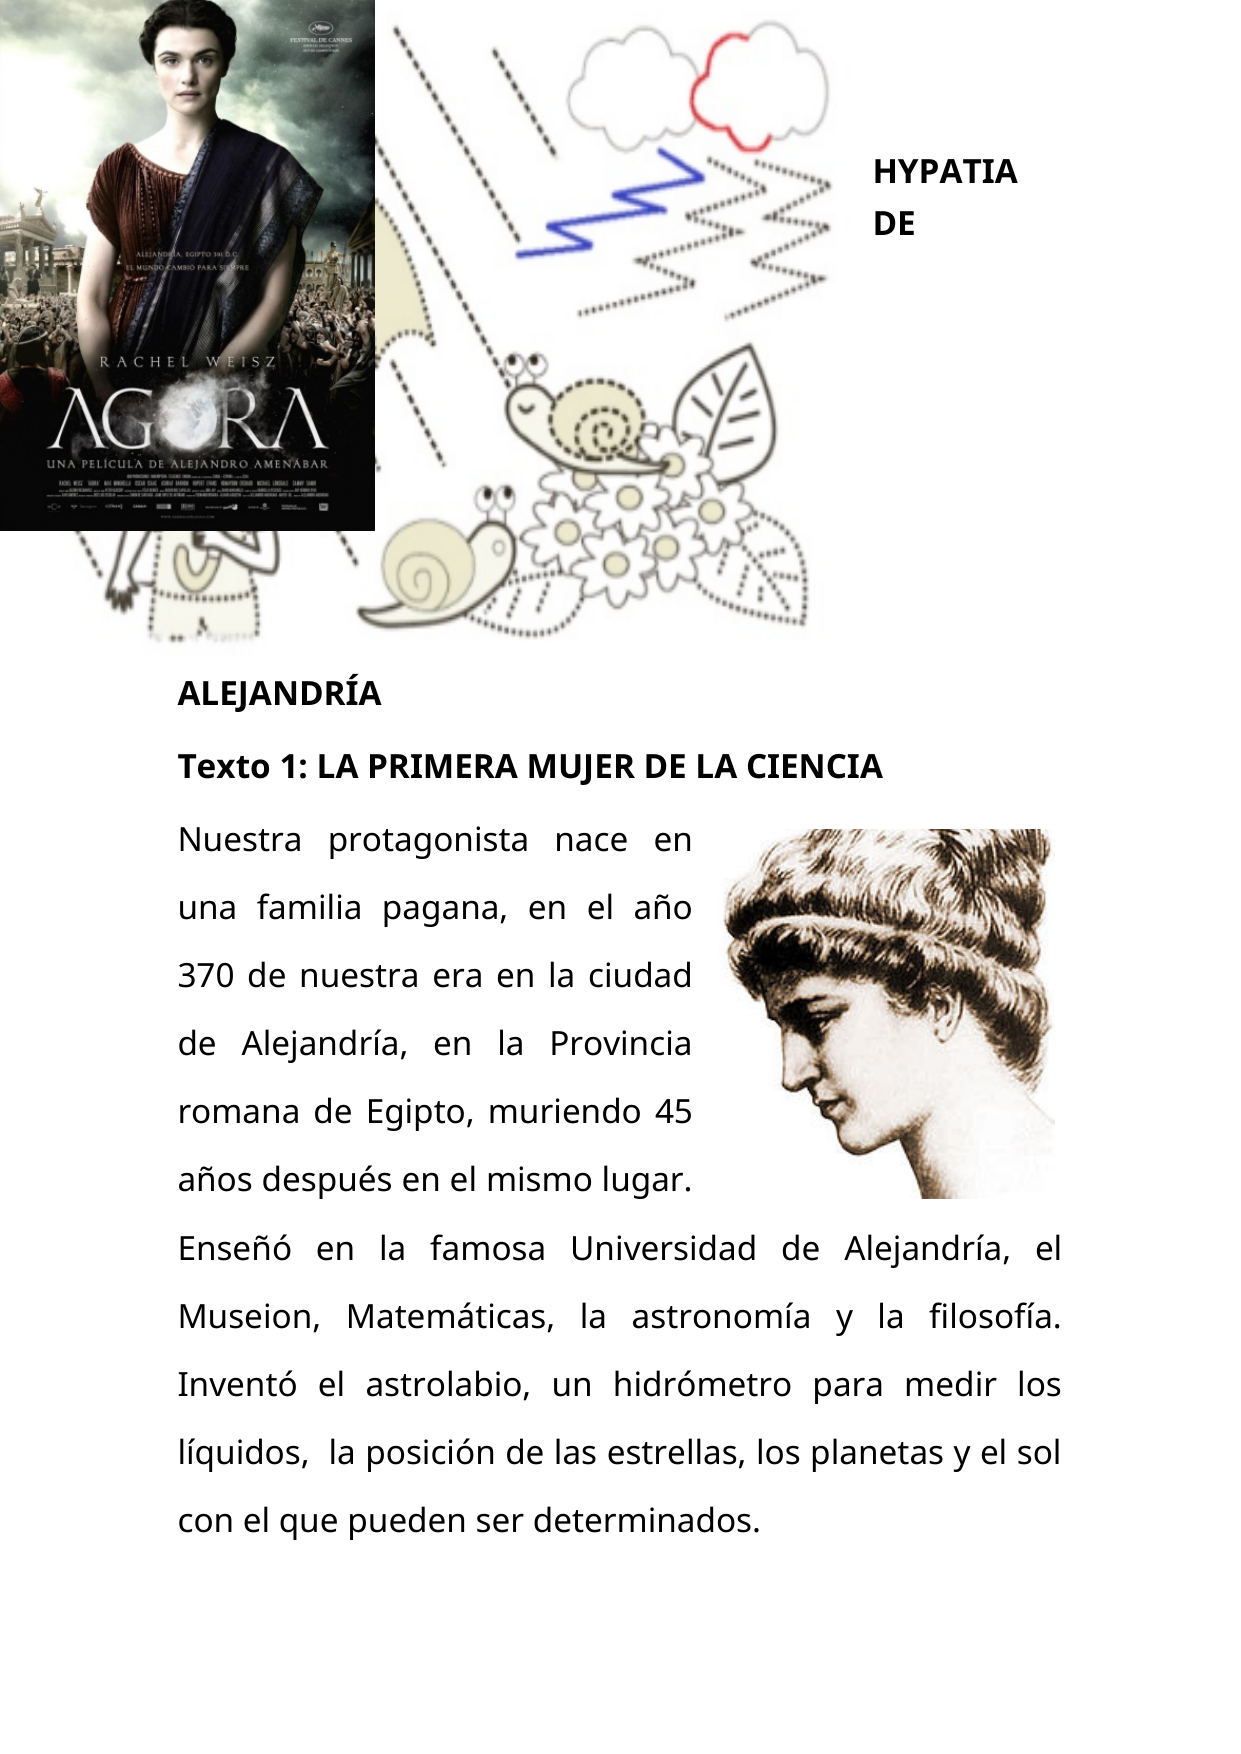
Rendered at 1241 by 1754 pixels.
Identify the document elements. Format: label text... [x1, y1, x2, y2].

text Nuestra protagonista nace en una familia pagana, en el año 370 de nuestra era en la ciudad de Alejandría, en la Provincia romana de Egipto, muriendo 45 años después en el mismo lugar. Enseñó en la famosa Universidad de Alejandría, el Museion, Matemáticas, la astronomía y la filosofía. Inventó el astrolabio, un hidrómetro para medir los líquidos, la posición de las estrellas, los planetas y el sol con el que pueden ser determinados. [177, 816, 1063, 1542]
picture [734, 829, 1055, 1199]
text Texto 1: LA PRIMERA MUJER DE LA CIENCIA [177, 742, 1063, 788]
picture [0, 0, 873, 670]
text HYPATIA DE ALEJANDRÍA [177, 148, 1063, 715]
